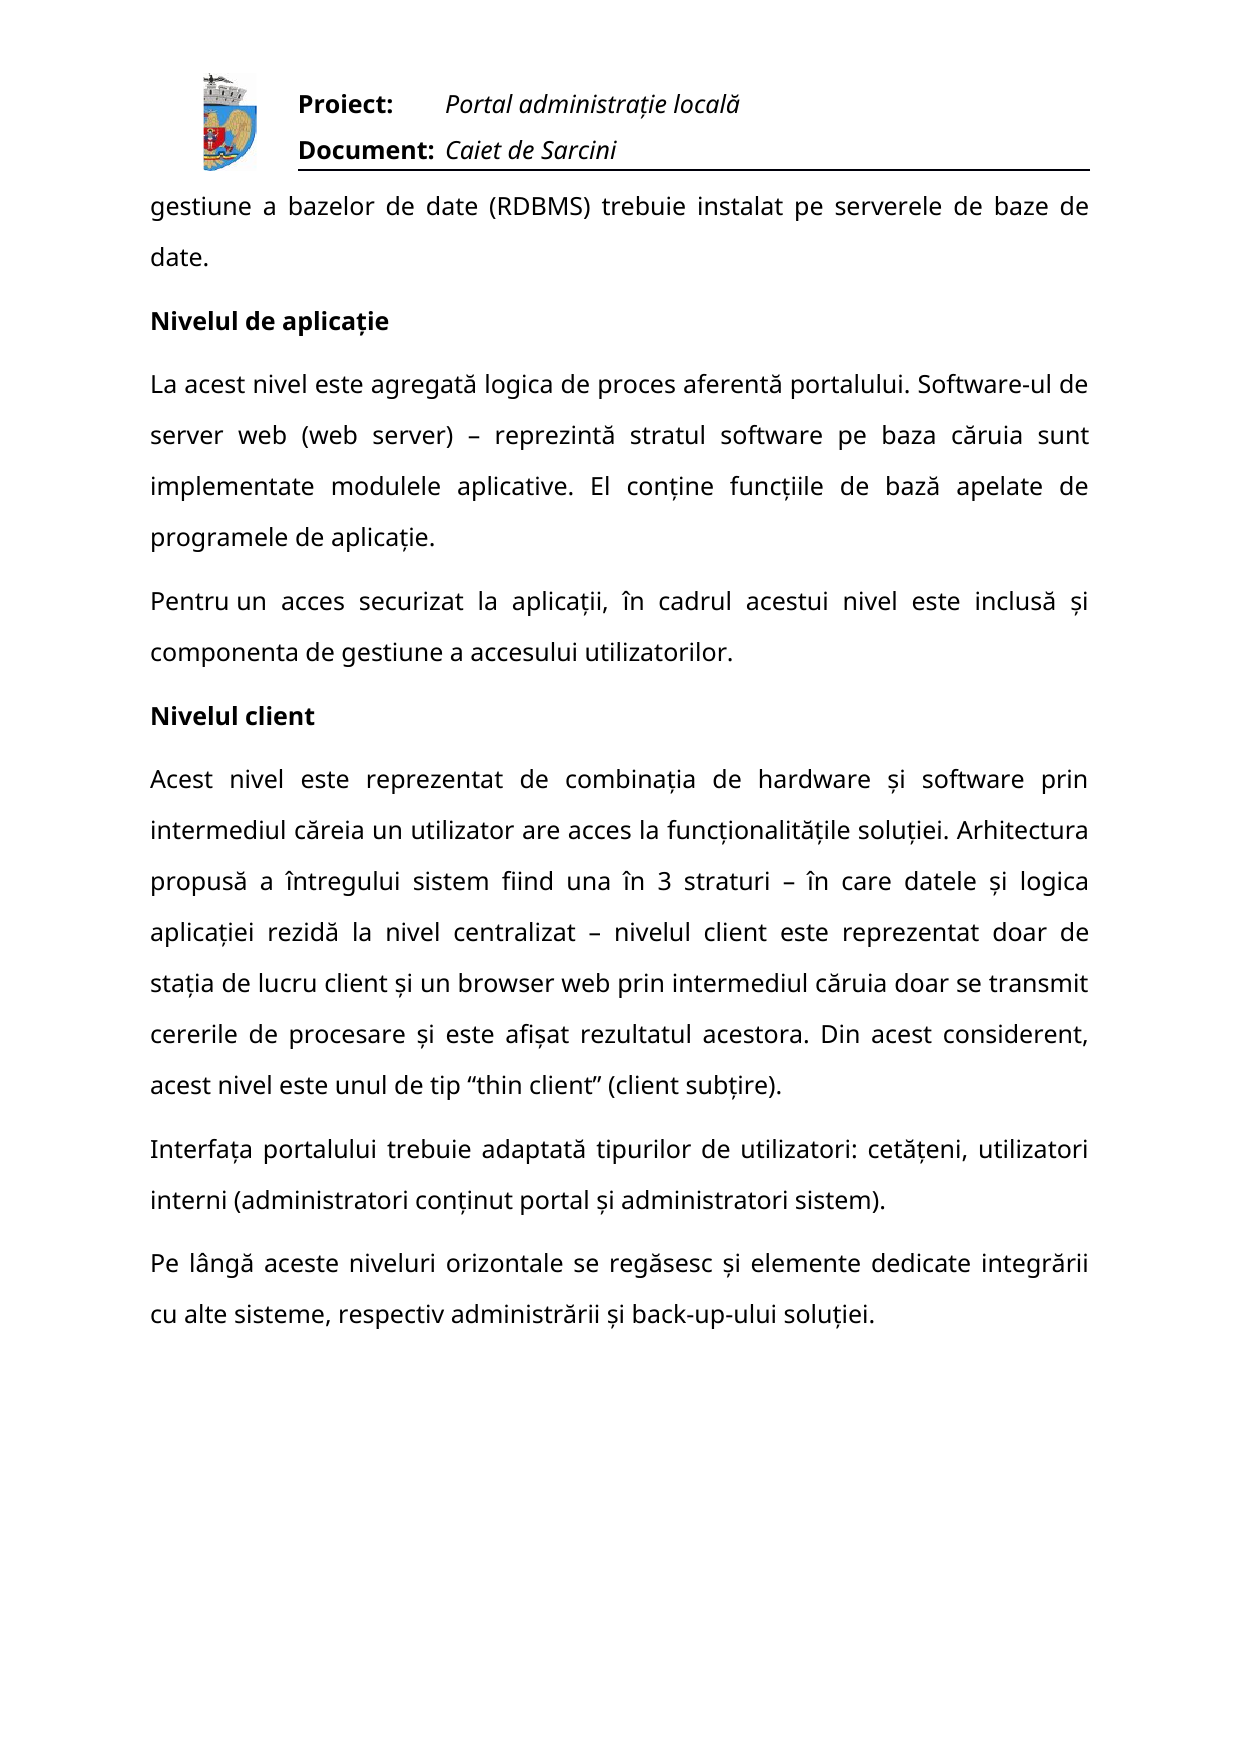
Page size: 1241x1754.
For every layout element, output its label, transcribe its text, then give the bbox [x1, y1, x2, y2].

text La acest nivel este agregată logica de proces aferentă portalului. Software-ul de server web (web server) – reprezintă stratul software pe baza căruia sunt implementate modulele aplicative. El conține funcțiile de bază apelate de programele de aplicație. [150, 367, 1090, 554]
text Interfața portalului trebuie adaptată tipurilor de utilizatori: cetățeni, utilizatori interni (administratori conținut portal și administratori sistem). [150, 1131, 1090, 1217]
text Acest nivel este reprezentat de combinația de hardware și software prin intermediul căreia un utilizator are acces la funcționalitățile soluției. Arhitectura propusă a întregului sistem fiind una în 3 straturi – în care datele și logica aplicației rezidă la nivel centralizat – nivelul client este reprezentat doar de stația de lucru client și un browser web prin intermediul căruia doar se transmit cererile de procesare și este afișat rezultatul acestora. Din acest considerent, acest nivel este unul de tip “thin client” (client subțire). [150, 762, 1090, 1102]
text gestiune a bazelor de date (RDBMS) trebuie instalat pe serverele de baze de date. [150, 189, 1090, 274]
text Nivelul de aplicație [150, 303, 1090, 337]
text Nivelul client [150, 698, 1090, 732]
text Pe lângă aceste niveluri orizontale se regăsesc și elemente dedicate integrării cu alte sisteme, respectiv administrării și back-up-ului soluției. [150, 1246, 1090, 1331]
text Pentru un acces securizat la aplicații, în cadrul acestui nivel este inclusă și componenta de gestiune a accesului utilizatorilor. [150, 583, 1090, 669]
